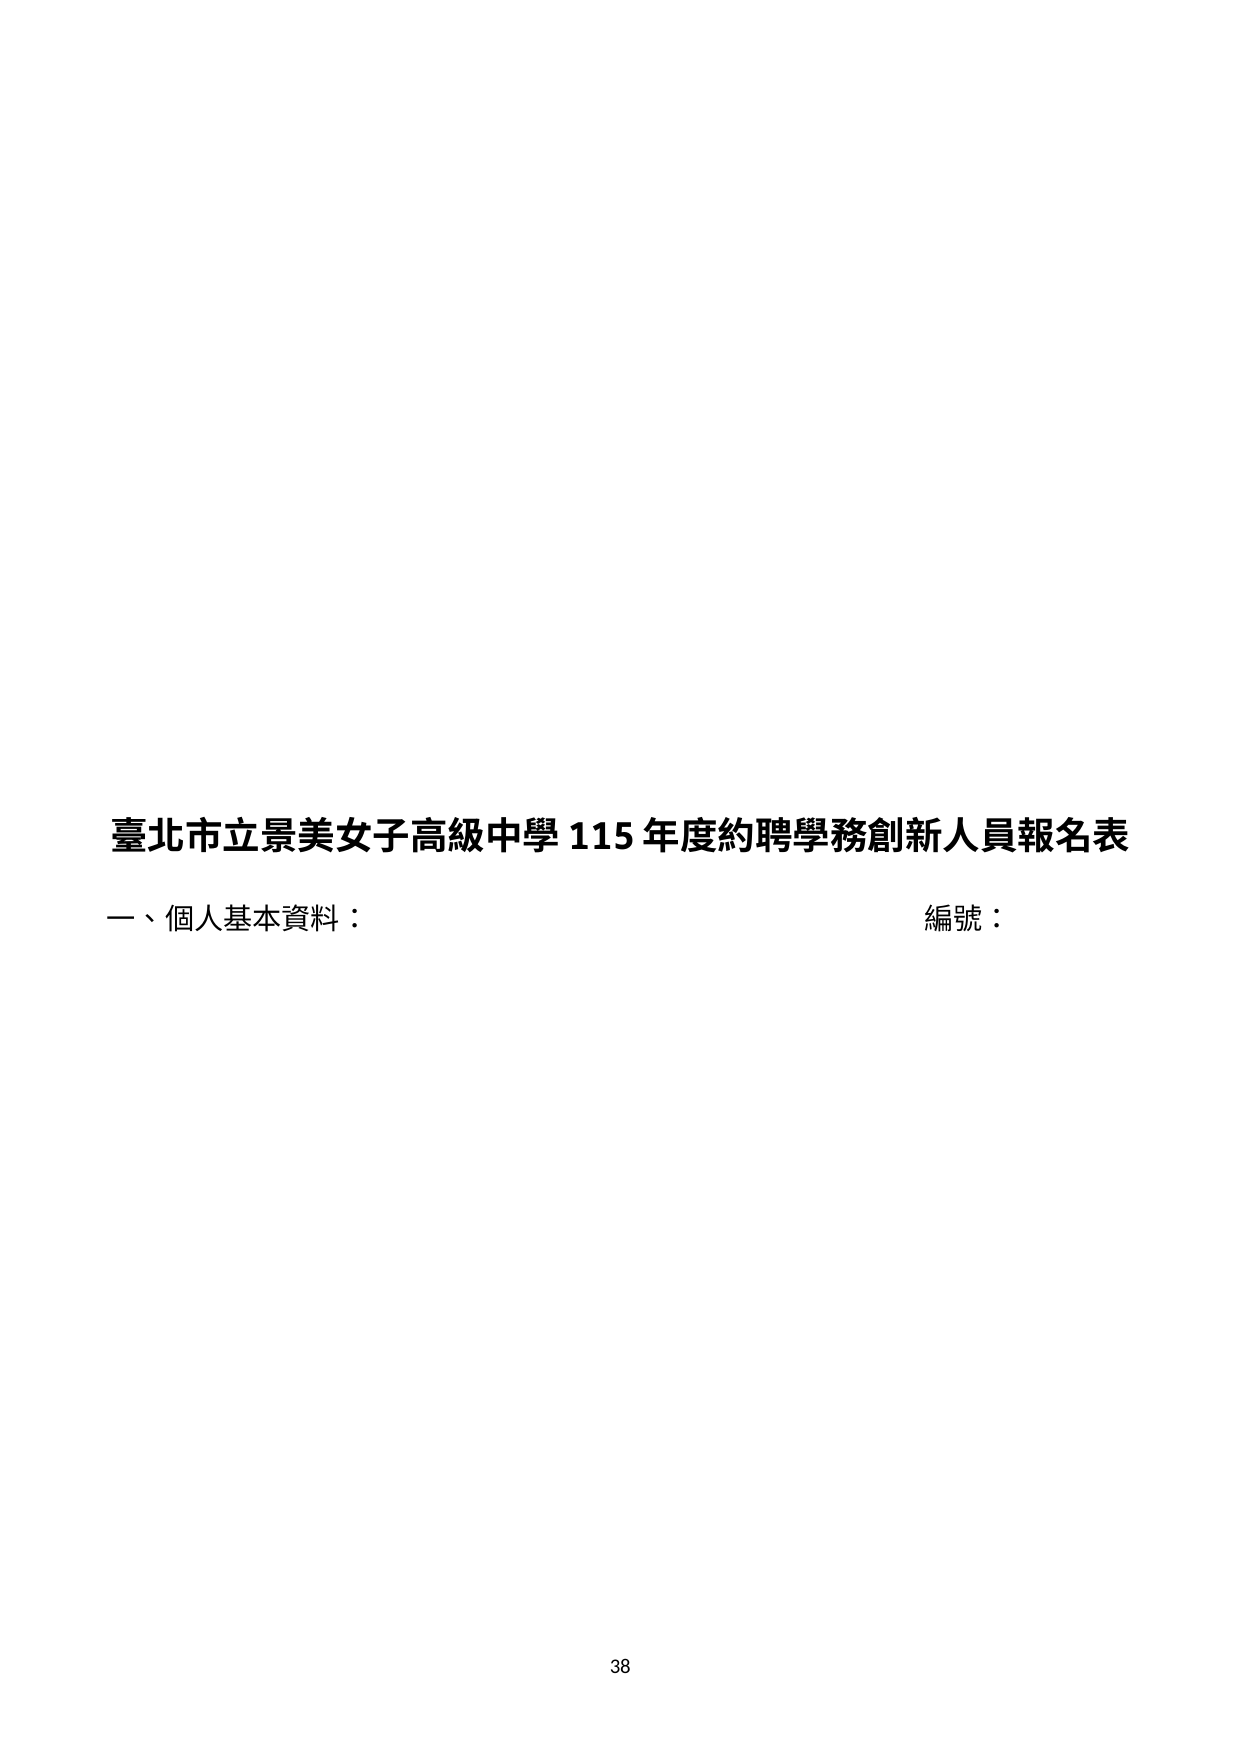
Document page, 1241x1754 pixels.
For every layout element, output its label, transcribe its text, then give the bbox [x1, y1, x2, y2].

text 臺北市立景美女子高級中學115年度約聘學務創新人員報名表 [106, 792, 1134, 854]
text 一、個人基本資料： 編號： [106, 896, 1134, 938]
